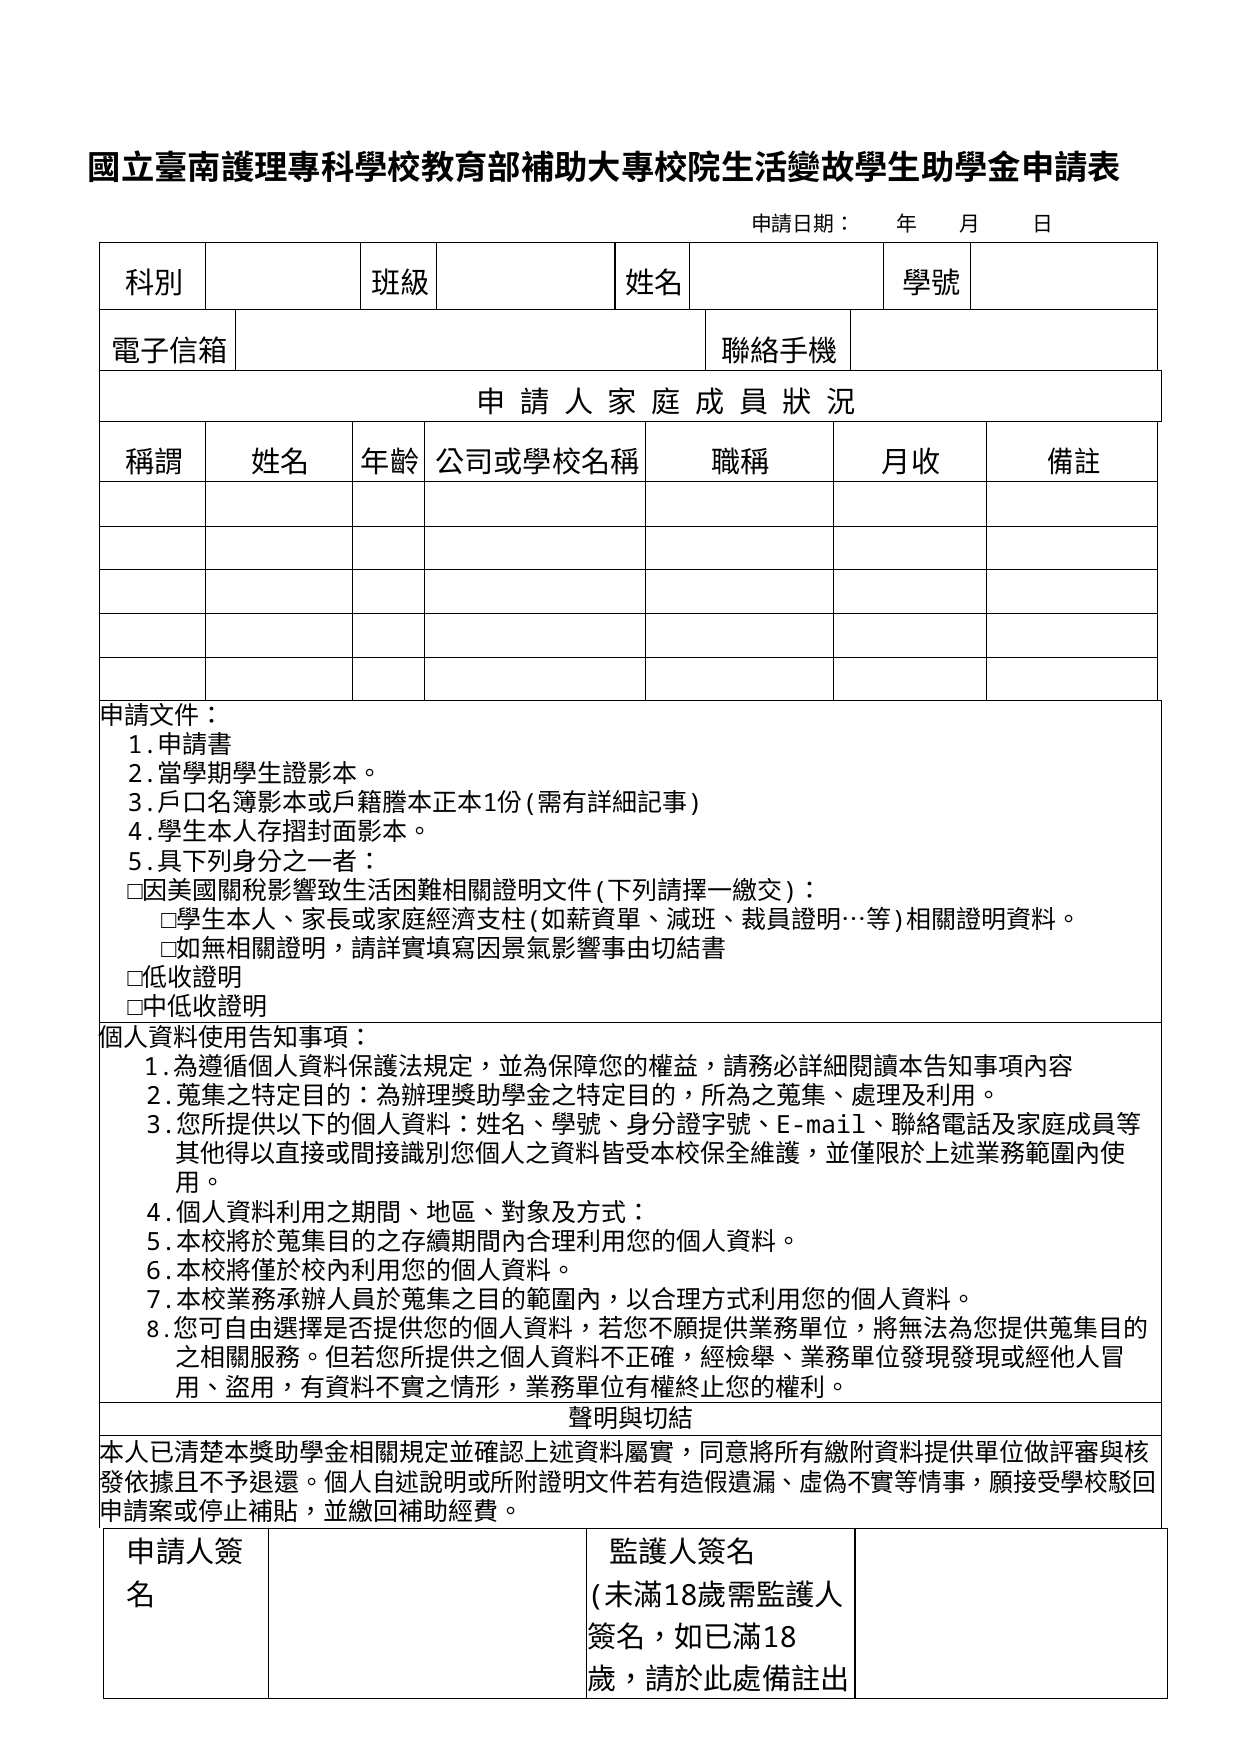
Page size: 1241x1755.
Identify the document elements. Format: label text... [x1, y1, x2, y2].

table_cell 姓名 [206, 422, 352, 481]
table_cell [987, 658, 1157, 700]
table_header 科別 [100, 243, 205, 309]
table_cell [987, 614, 1157, 657]
table_cell [834, 658, 986, 700]
table_cell [353, 527, 424, 569]
table_cell 備註 [987, 422, 1157, 481]
table_cell [206, 658, 352, 700]
table_cell [100, 527, 205, 569]
table_header 姓名 [616, 243, 689, 309]
table_header [1158, 242, 1162, 309]
table_cell [353, 614, 424, 657]
table_cell [425, 658, 645, 700]
table_cell [1162, 613, 1168, 657]
table_cell [100, 482, 205, 526]
table_cell [646, 482, 833, 526]
table_cell [206, 614, 352, 657]
table_cell [1162, 1435, 1168, 1528]
table_cell [99, 1528, 103, 1698]
table_cell [856, 1529, 1167, 1698]
table_cell 公司或學校名稱 [425, 422, 645, 481]
table_cell 申 請 人 家 庭 成 員 狀 況 [100, 371, 1161, 421]
table_cell [425, 527, 645, 569]
table_cell [425, 482, 645, 526]
table_cell 個人資料使用告知事項： 為遵循個人資料保護法規定，並為保障您的權益，請務必詳細閱讀本告知事項內容 蒐集之特定目的：為辦理獎助學金之特定目的，所為之蒐集、處理及利用。 您所提供以下的個人資料：姓名、學號、身分證字號、E-mail、聯絡電話及家庭成員等其他得以直接或間接識別您個人之資料皆受本校保全維護，並僅限於上述業務範圍內使用。 個人資料利用之期間、地區、對象及方式： 本校將於蒐集目的之存續期間內合理利用您的個人資料。 本校將僅於校內利用您的個人資料。 本校業務承辦人員於蒐集之目的範圍內，以合理方式利用您的個人資料。 您可自由選擇是否提供您的個人資料，若您不願提供業務單位，將無法為您提供蒐集目的之相關服務。但若您所提供之個人資料不正確，經檢舉、業務單位發現發現或經他人冒用、盜用，有資料不實之情形，業務單位有權終止您的權利。 [100, 1023, 1161, 1402]
table_cell [1158, 422, 1162, 481]
table_cell [834, 527, 986, 569]
table_cell 月收 [834, 422, 986, 481]
table_cell [1162, 481, 1168, 526]
text 申請日期： 年 月 日 [751, 207, 1145, 238]
table_cell 本人已清楚本獎助學金相關規定並確認上述資料屬實，同意將所有繳附資料提供單位做評審與核發依據且不予退還。個人自述說明或所附證明文件若有造假遺漏、虛偽不實等情事，願接受學校駁回申請案或停止補貼，並繳回補助經費。 [100, 1436, 1161, 1528]
table_cell [100, 658, 205, 700]
text 國立臺南護理專科學校教育部補助大專校院生活變故學生助學金申請表 [87, 141, 1145, 189]
table_cell [206, 570, 352, 613]
table_header [437, 243, 614, 309]
table_header [971, 243, 1157, 309]
table_cell [987, 482, 1157, 526]
table_header 班級 [361, 243, 436, 309]
table_cell 申請文件： 1.申請書 2.當學期學生證影本。 3.戶口名簿影本或戶籍謄本正本1份(需有詳細記事) 4.學生本人存摺封面影本。 5.具下列身分之一者： □因美國關稅影響致生活困難相關證明文件(下列請擇一繳交)： □學生本人、家長或家庭經濟支柱(如薪資單、減班、裁員證明…等)相關證明資料。 □如無相關證明，請詳實填寫因景氣影響事由切結書 □低收證明 □中低收證明 [100, 701, 1161, 1022]
table_cell [1158, 613, 1162, 657]
table_cell 申請人簽名 [104, 1529, 268, 1698]
table_cell [1158, 309, 1162, 370]
table_cell [646, 614, 833, 657]
table_cell [353, 570, 424, 613]
table_header [206, 243, 360, 309]
table_cell 監護人簽名 (未滿18歲需監護人簽名，如已滿18歲，請於此處備註出 [587, 1529, 854, 1698]
table_cell [100, 614, 205, 657]
table_header 學號 [884, 243, 970, 309]
table_cell 職稱 [646, 422, 833, 481]
table_cell [425, 570, 645, 613]
table_cell [100, 570, 205, 613]
table_cell [1162, 1022, 1168, 1402]
table_cell [1162, 526, 1168, 569]
table_cell [646, 570, 833, 613]
table_cell [851, 310, 1157, 370]
table_cell [236, 310, 705, 370]
table_header [690, 243, 883, 309]
table_cell [1158, 526, 1162, 569]
table_cell [1158, 657, 1162, 700]
table_cell [353, 658, 424, 700]
table_cell [1158, 481, 1162, 526]
table_cell 稱謂 [100, 422, 205, 481]
table_cell [987, 527, 1157, 569]
table_cell [1162, 370, 1168, 421]
table_cell [425, 614, 645, 657]
table_cell [353, 482, 424, 526]
table_cell [206, 527, 352, 569]
table_cell [646, 527, 833, 569]
table_cell [834, 570, 986, 613]
table_cell [1158, 569, 1162, 613]
table_cell [206, 482, 352, 526]
table_cell 聲明與切結 [100, 1403, 1161, 1435]
table_cell [1162, 569, 1168, 613]
table_cell 年齡 [353, 422, 424, 481]
table_header [1162, 242, 1168, 309]
table_cell [987, 570, 1157, 613]
table_cell [834, 614, 986, 657]
table_cell [1162, 421, 1168, 481]
table_cell [269, 1529, 586, 1698]
table_cell [1162, 309, 1168, 370]
table_cell [1162, 1402, 1168, 1435]
table_cell 電子信箱 [100, 310, 235, 370]
table_cell [646, 658, 833, 700]
table_cell 聯絡手機 [706, 310, 850, 370]
table_cell [1162, 657, 1168, 700]
table_cell [834, 482, 986, 526]
table_cell [1162, 700, 1168, 1022]
